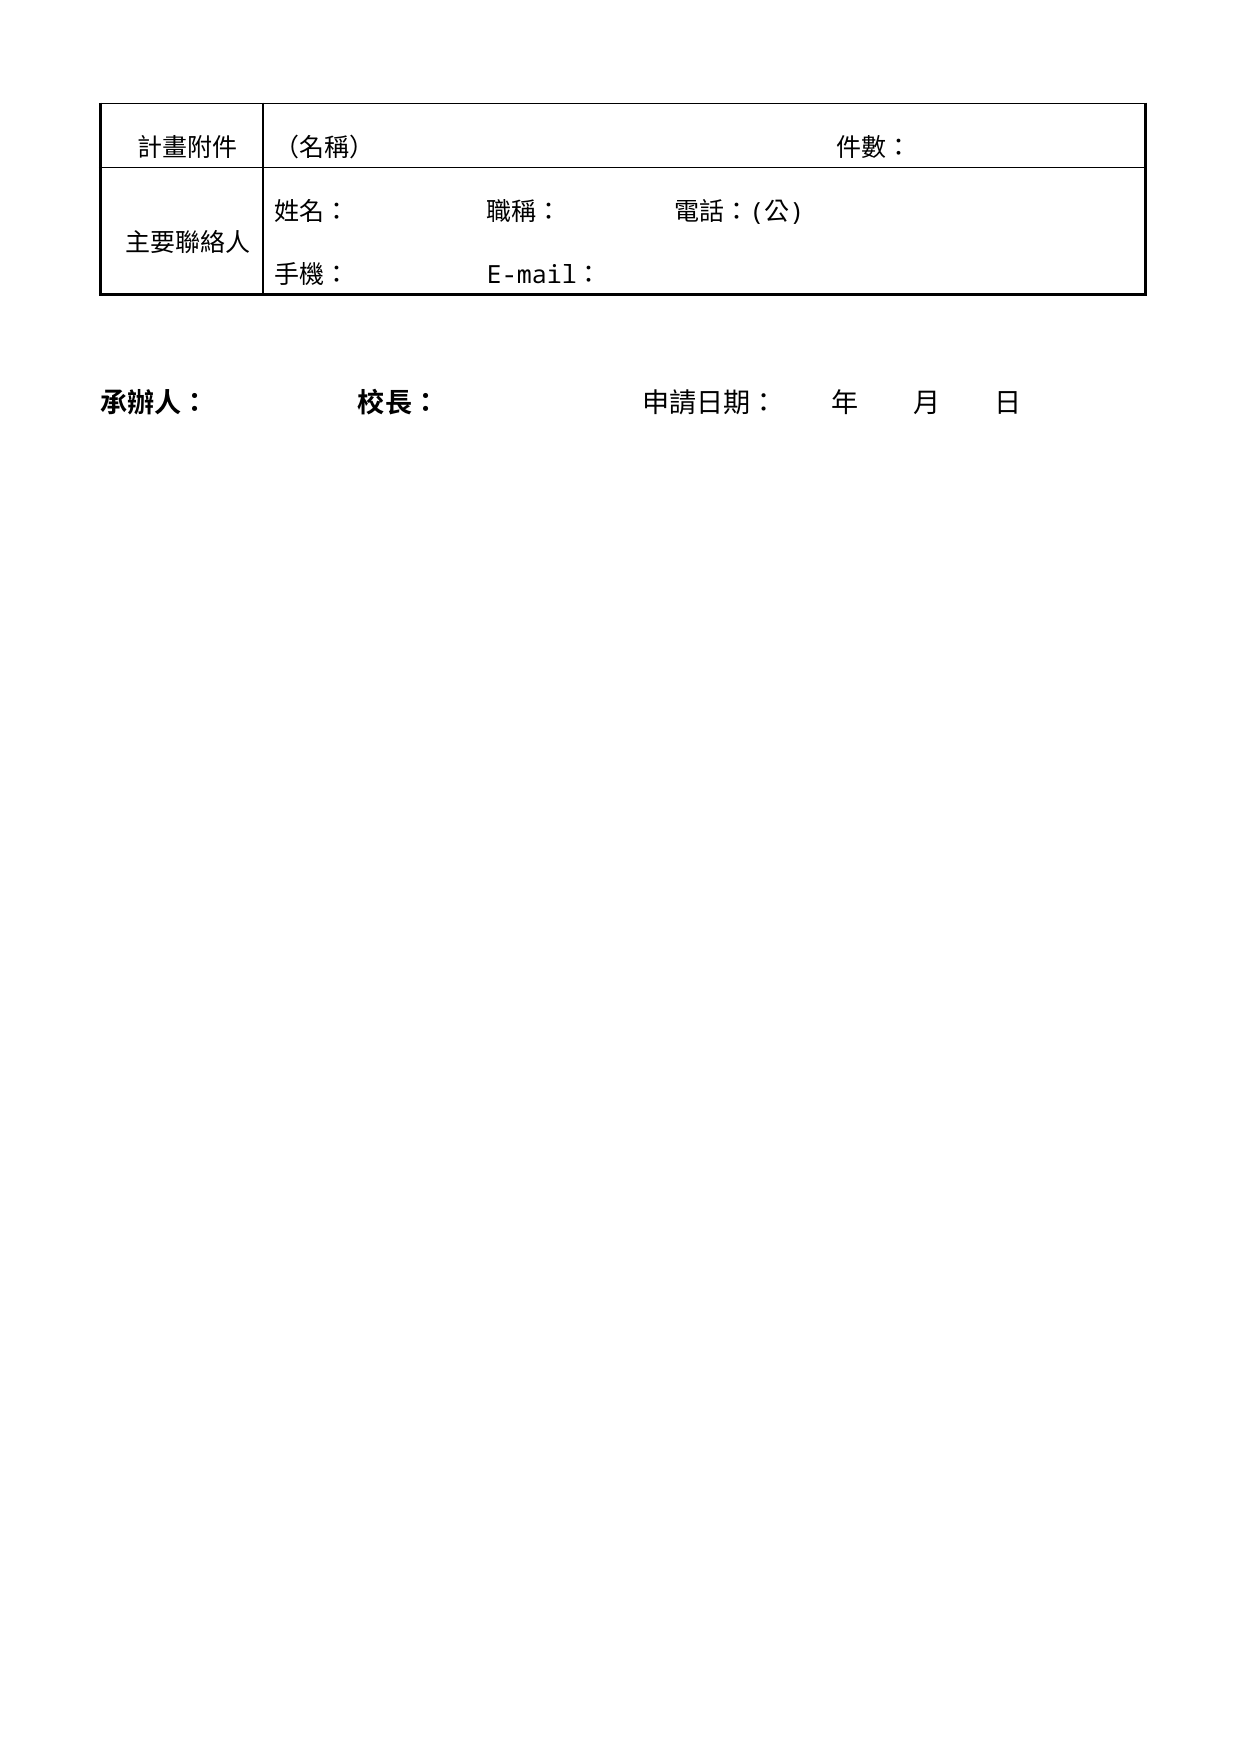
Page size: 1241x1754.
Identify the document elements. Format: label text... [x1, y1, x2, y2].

table_cell （名稱） 件數： [264, 104, 1144, 167]
table_cell 主要聯絡人 [102, 168, 262, 293]
text 承辦人： 校長： 申請日期： 年 月 日 [100, 359, 1140, 421]
table_cell 姓名： 職稱： 電話：(公) 手機： E-mail： [264, 168, 1144, 293]
table_cell 計畫附件 [102, 104, 262, 167]
